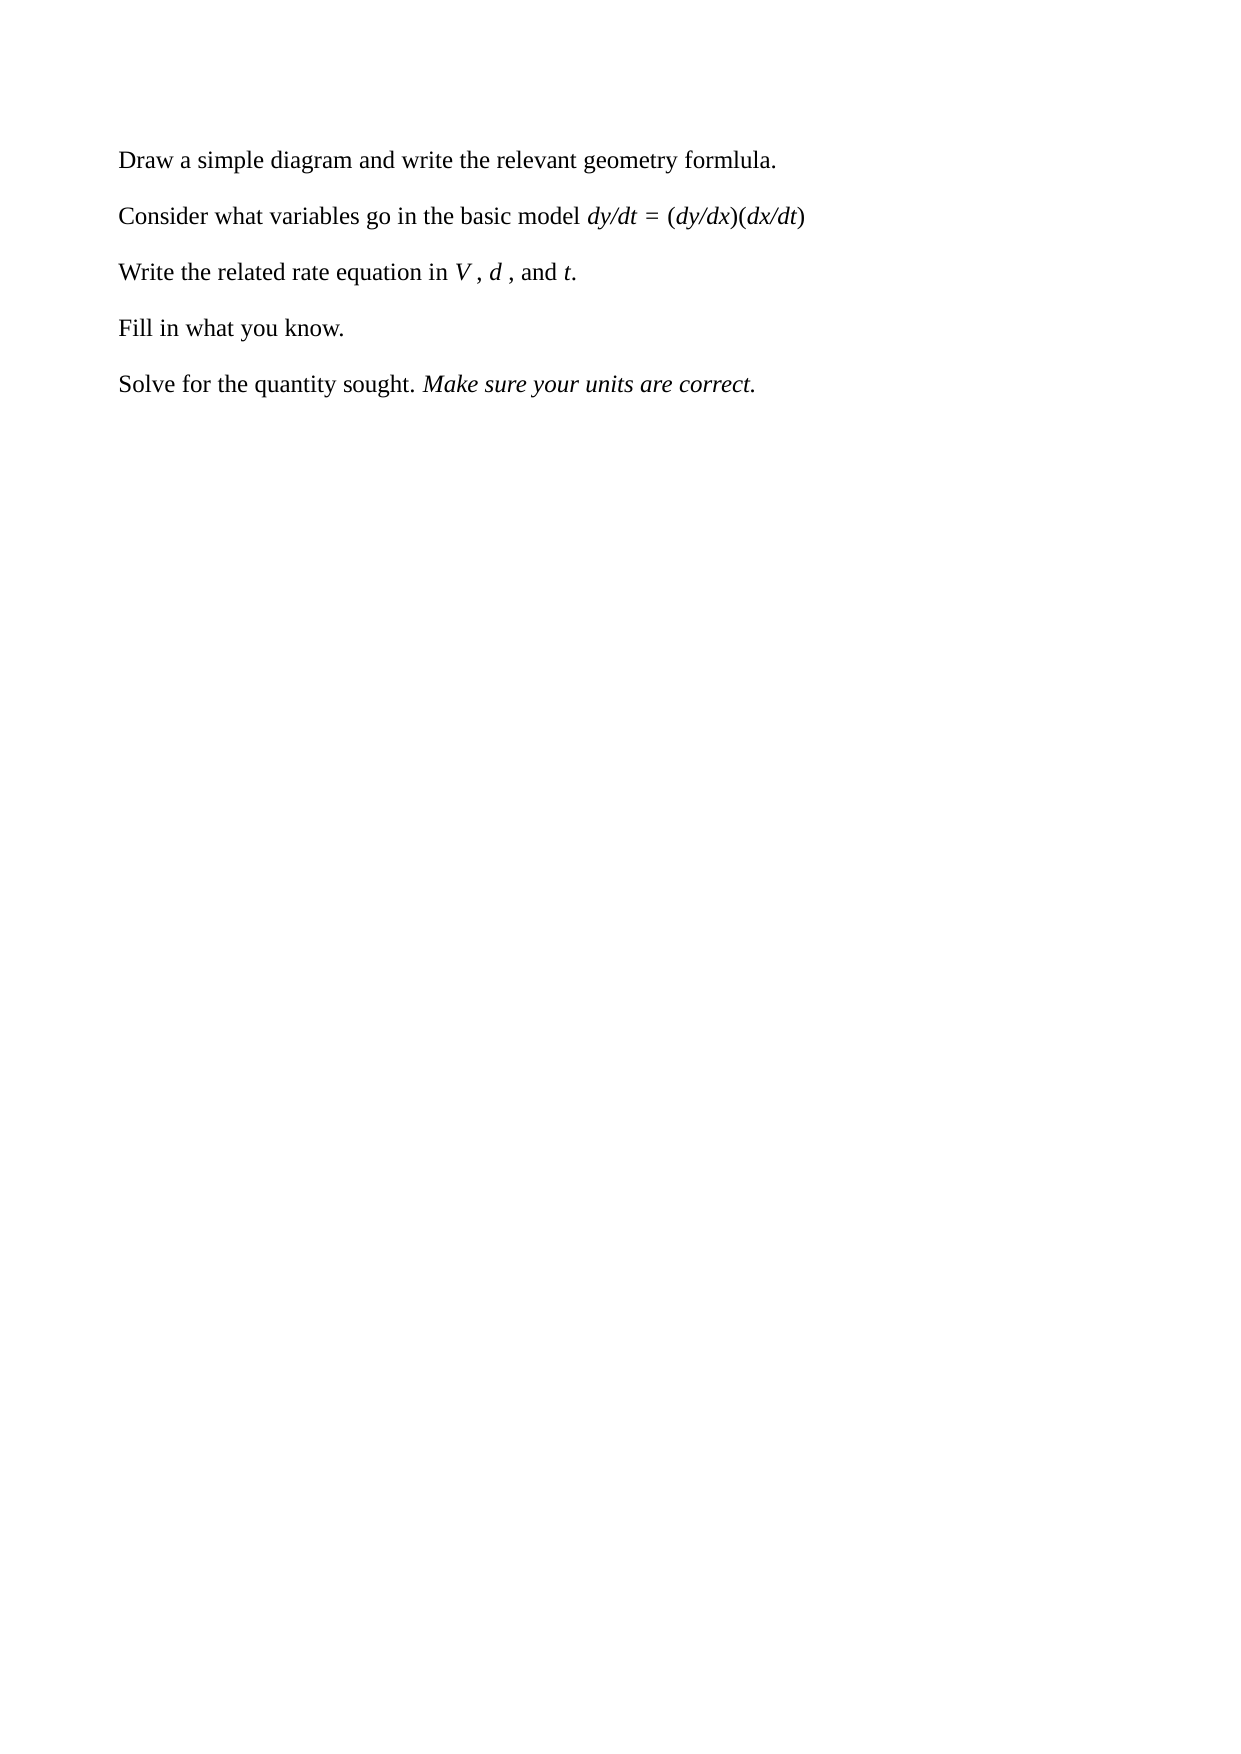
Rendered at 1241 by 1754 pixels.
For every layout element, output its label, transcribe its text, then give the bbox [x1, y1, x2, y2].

text Consider what variables go in the basic model dy/dt = (dy/dx)(dx/dt) [118, 202, 1122, 230]
text Fill in what you know. [118, 314, 1122, 342]
text Draw a simple diagram and write the relevant geometry formlula. [118, 146, 1122, 174]
text Solve for the quantity sought. Make sure your units are correct. [118, 370, 1122, 398]
text Write the related rate equation in V , d , and t. [118, 258, 1122, 286]
